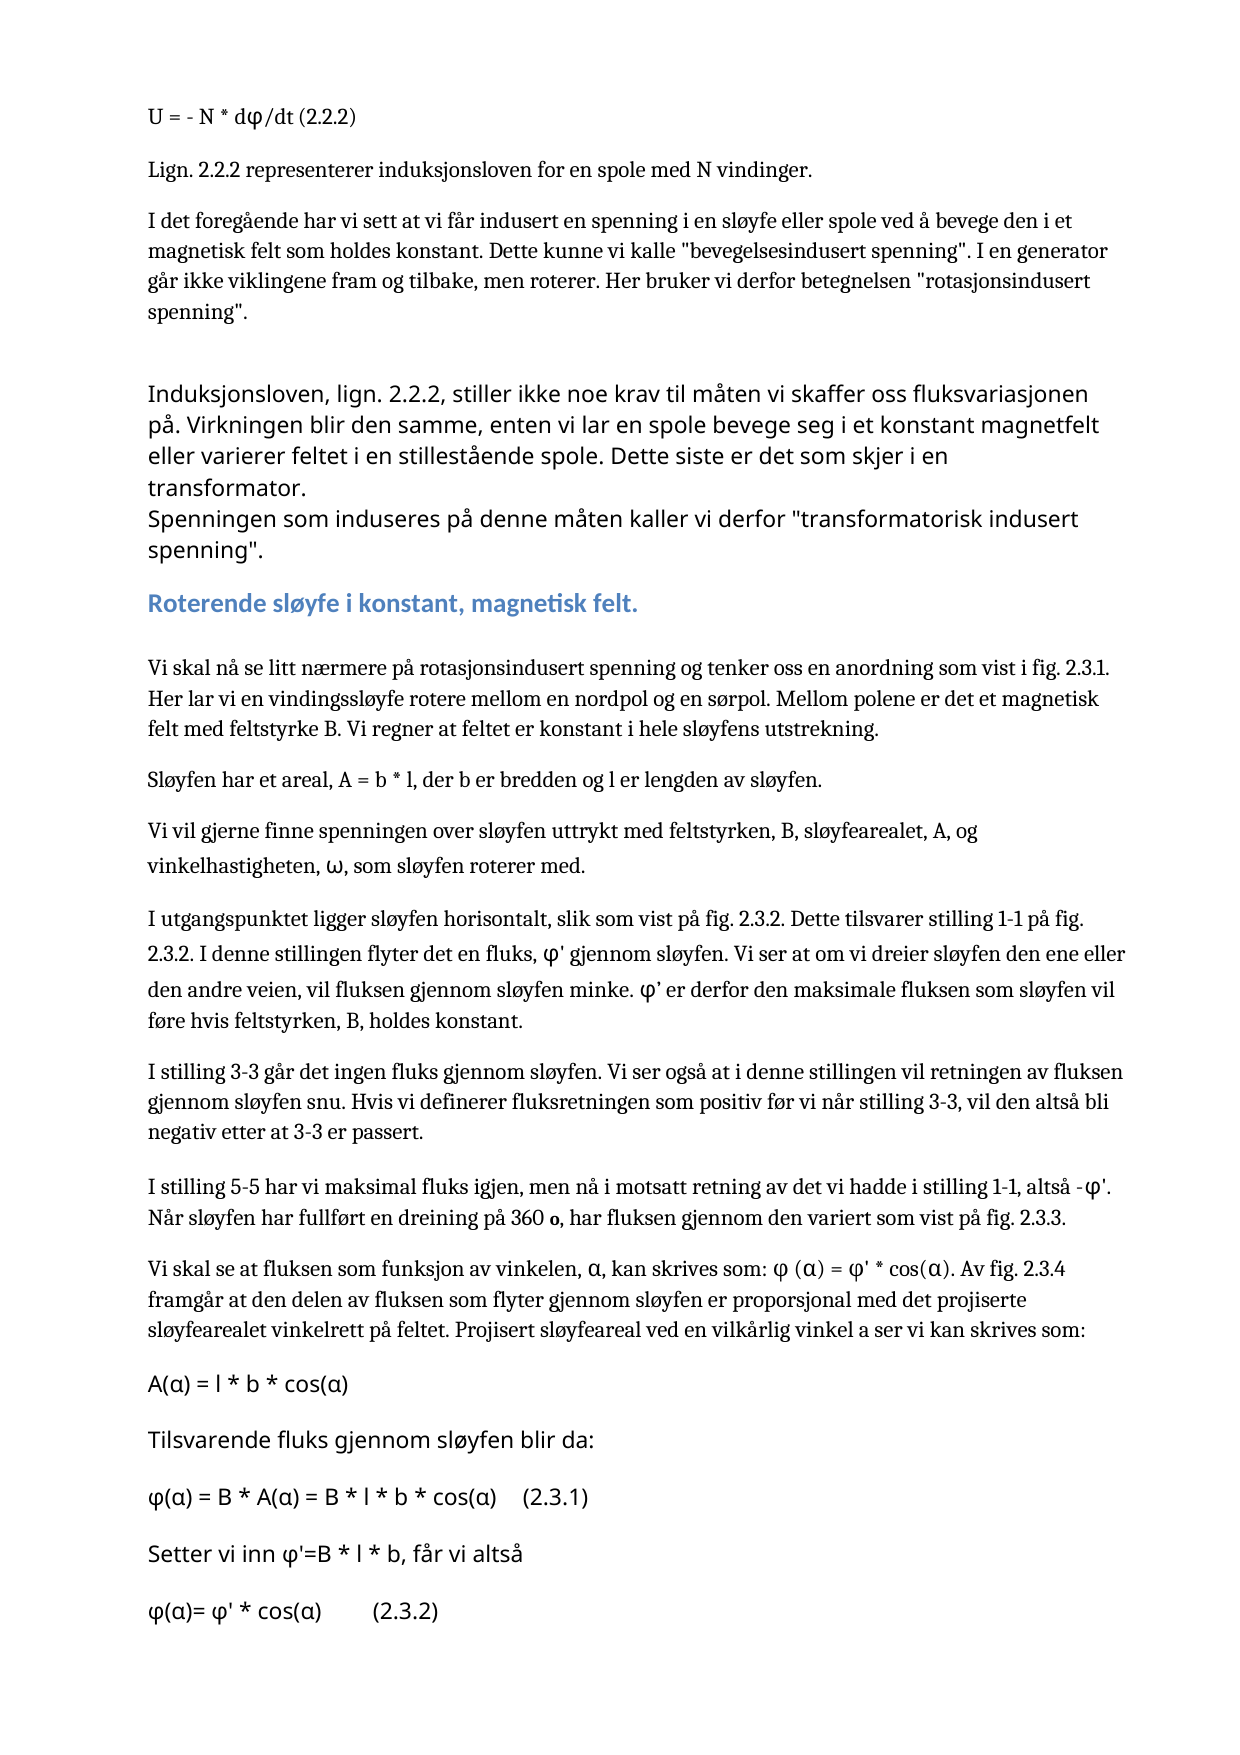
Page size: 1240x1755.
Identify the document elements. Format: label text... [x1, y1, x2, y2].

text I stilling 5-5 har vi maksimal fluks igjen, men nå i motsatt retning av det vi hadde i stilling 1-1, altså -φ'. Når sløyfen har fullført en dreining på 360 o, har fluksen gjennom den variert som vist på fig. 2.3.3. [148, 1170, 1127, 1232]
text U = - N * dφ/dt (2.2.2) [148, 100, 1127, 131]
text φ(α) = B * A(α) = B * l * b * cos(α) (2.3.1) [148, 1481, 1127, 1512]
text Vi vil gjerne finne spenningen over sløyfen uttrykt med feltstyrken, B, sløyfearealet, A, og vinkelhastigheten, ω, som sløyfen roterer med. [148, 818, 1127, 880]
text A(α) = l * b * cos(α) [148, 1368, 1127, 1399]
text Tilsvarende fluks gjennom sløyfen blir da: [148, 1424, 1127, 1456]
text Setter vi inn φ'=B * l * b, får vi altså [148, 1538, 1127, 1569]
text Lign. 2.2.2 representerer induksjonsloven for en spole med N vindinger. [148, 157, 1127, 183]
text Sløyfen har et areal, A = b * l, der b er bredden og l er lengden av sløyfen. [148, 767, 1127, 793]
text Vi skal se at fluksen som funksjon av vinkelen, α, kan skrives som: φ (α) = φ' * cos(α). Av fig. 2.3.4 framgår at den delen av fluksen som flyter gjennom sløyfen er proporsjonal med det projiserte sløyfearealet vinkelrett på feltet. Projisert sløyfeareal ved en vilkårlig vinkel a ser vi kan skrives som: [148, 1256, 1127, 1343]
text φ(α)= φ' * cos(α) (2.3.2) [148, 1595, 1127, 1626]
text Vi skal nå se litt nærmere på rotasjonsindusert spenning og tenker oss en anordning som vist i fig. 2.3.1. Her lar vi en vindingssløyfe rotere mellom en nordpol og en sørpol. Mellom polene er det et magnetisk felt med feltstyrke B. Vi regner at feltet er konstant i hele sløyfens utstrekning. [148, 655, 1127, 742]
text Induksjonsloven, lign. 2.2.2, stiller ikke noe krav til måten vi skaffer oss fluksvariasjonen på. Virkningen blir den samme, enten vi lar en spole bevege seg i et konstant magnetfelt eller varierer feltet i en stillestående spole. Dette siste er det som skjer i en transformator. [148, 378, 1112, 503]
text I det foregående har vi sett at vi får indusert en spenning i en sløyfe eller spole ved å bevege den i et magnetisk felt som holdes konstant. Dette kunne vi kalle "bevegelsesindusert spenning". I en generator går ikke viklingene fram og tilbake, men roterer. Her bruker vi derfor betegnelsen "rotasjonsindusert spenning". [148, 208, 1127, 325]
subtitle Roterende sløyfe i konstant, magnetisk felt. [148, 586, 1127, 619]
text I stilling 3-3 går det ingen fluks gjennom sløyfen. Vi ser også at i denne stillingen vil retningen av fluksen gjennom sløyfen snu. Hvis vi definerer fluksretningen som positiv før vi når stilling 3-3, vil den altså bli negativ etter at 3-3 er passert. [148, 1059, 1127, 1145]
text Spenningen som induseres på denne måten kaller vi derfor "transformatorisk indusert spenning". [148, 503, 1097, 565]
text I utgangspunktet ligger sløyfen horisontalt, slik som vist på fig. 2.3.2. Dette tilsvarer stilling 1-1 på fig. 2.3.2. I denne stillingen flyter det en fluks, φ' gjennom sløyfen. Vi ser at om vi dreier sløyfen den ene eller den andre veien, vil fluksen gjennom sløyfen minke. φ’ er derfor den maksimale fluksen som sløyfen vil føre hvis feltstyrken, B, holdes konstant. [148, 906, 1127, 1034]
